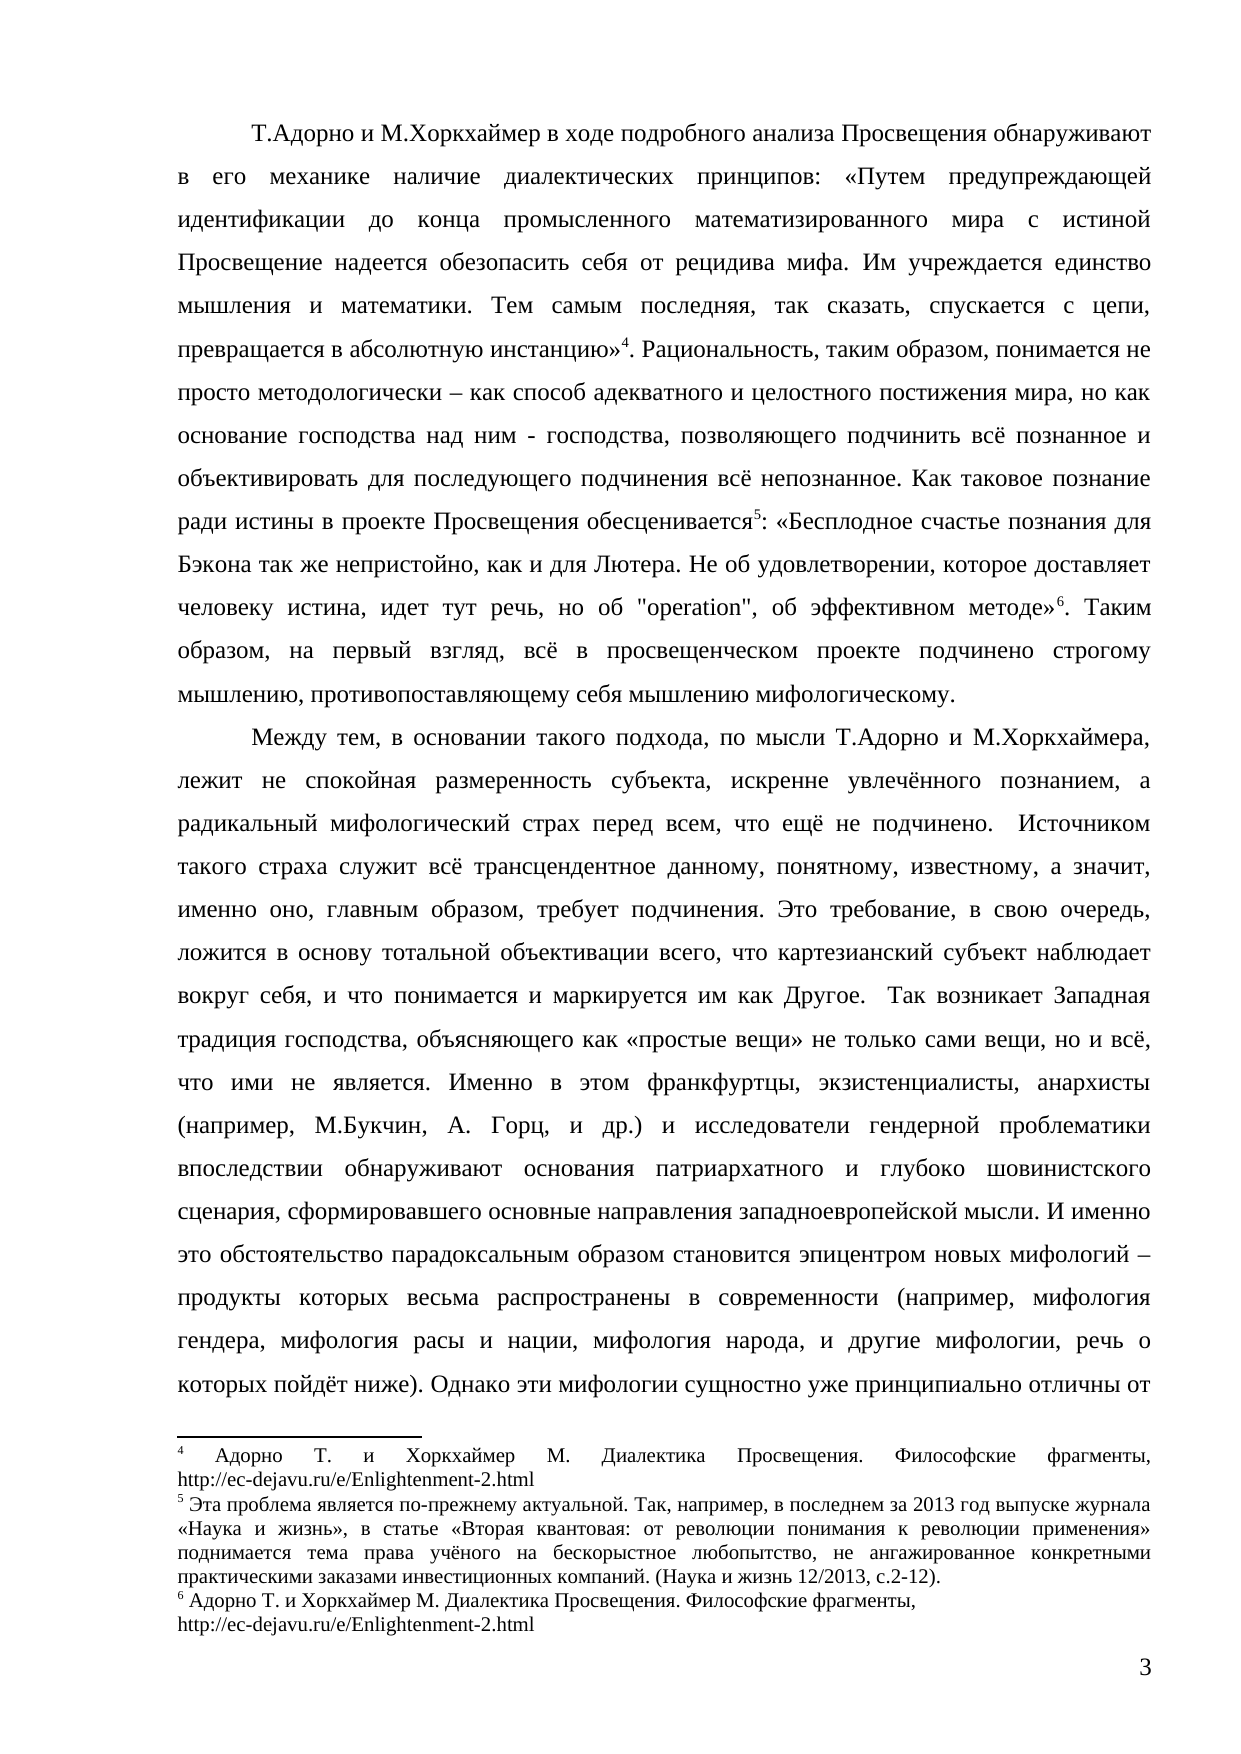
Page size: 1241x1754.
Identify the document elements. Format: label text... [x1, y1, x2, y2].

text Между тем, в основании такого подхода, по мысли Т.Адорно и М.Хоркхаймера, лежит не спокойная размеренность субъекта, искренне увлечённого познанием, а радикальный мифологический страх перед всем, что ещё не подчинено. Источником такого страха служит всё трансцендентное данному, понятному, известному, а значит, именно оно, главным образом, требует подчинения. Это требование, в свою очередь, ложится в основу тотальной объективации всего, что картезианский субъект наблюдает вокруг себя, и что понимается и маркируется им как Другое. Так возникает Западная традиция господства, объясняющего как «простые вещи» не только сами вещи, но и всё, что ими не является. Именно в этом франкфуртцы, экзистенциалисты, анархисты (например, М.Букчин, А. Горц, и др.) и исследователи гендерной проблематики впоследствии обнаруживают основания патриархатного и глубоко шовинистского сценария, сформировавшего основные направления западноевропейской мысли. И именно это обстоятельство парадоксальным образом становится эпицентром новых мифологий – продукты которых весьма распространены в современности (например, мифология гендера, мифология расы и нации, мифология народа, и другие мифологии, речь о которых пойдёт ниже). Однако эти мифологии сущностно уже принципиально отличны от [177, 722, 1152, 1397]
text Адорно Т. и Хоркхаймер М. Диалектика Просвещения. Философские фрагменты, http://ec-dejavu.ru/e/Enlightenment-2.html [177, 1443, 1152, 1491]
text Т.Адорно и М.Хоркхаймер в ходе подробного анализа Просвещения обнаруживают в его механике наличие диалектических принципов: «Путем предупреждающей идентификации до конца промысленного математизированного мира с истиной Просвещение надеется обезопасить себя от рецидива мифа. Им учреждается единство мышления и математики. Тем самым последняя, так сказать, спускается с цепи, превращается в абсолютную инстанцию». Рациональность, таким образом, понимается не просто методологически – как способ адекватного и целостного постижения мира, но как основание господства над ним - господства, позволяющего подчинить всё познанное и объективировать для последующего подчинения всё непознанное. Как таковое познание ради истины в проекте Просвещения обесценивается: «Бесплодное счастье познания для Бэкона так же непристойно, как и для Лютера. Не об удовлетворении, которое доставляет человеку истина, идет тут речь, но об "operation", об эффективном методе». Таким образом, на первый взгляд, всё в просвещенческом проекте подчинено строгому мышлению, противопоставляющему себя мышлению мифологическому. [177, 118, 1152, 707]
text Эта проблема является по-прежнему актуальной. Так, например, в последнем за 2013 год выпуске журнала «Наука и жизнь», в статье «Вторая квантовая: от революции понимания к революции применения» поднимается тема права учёного на бескорыстное любопытство, не ангажированное конкретными практическими заказами инвестиционных компаний. (Наука и жизнь 12/2013, с.2-12). [177, 1491, 1152, 1588]
text Адорно Т. и Хоркхаймер М. Диалектика Просвещения. Философские фрагменты, http://ec-dejavu.ru/e/Enlightenment-2.html [177, 1588, 1152, 1636]
